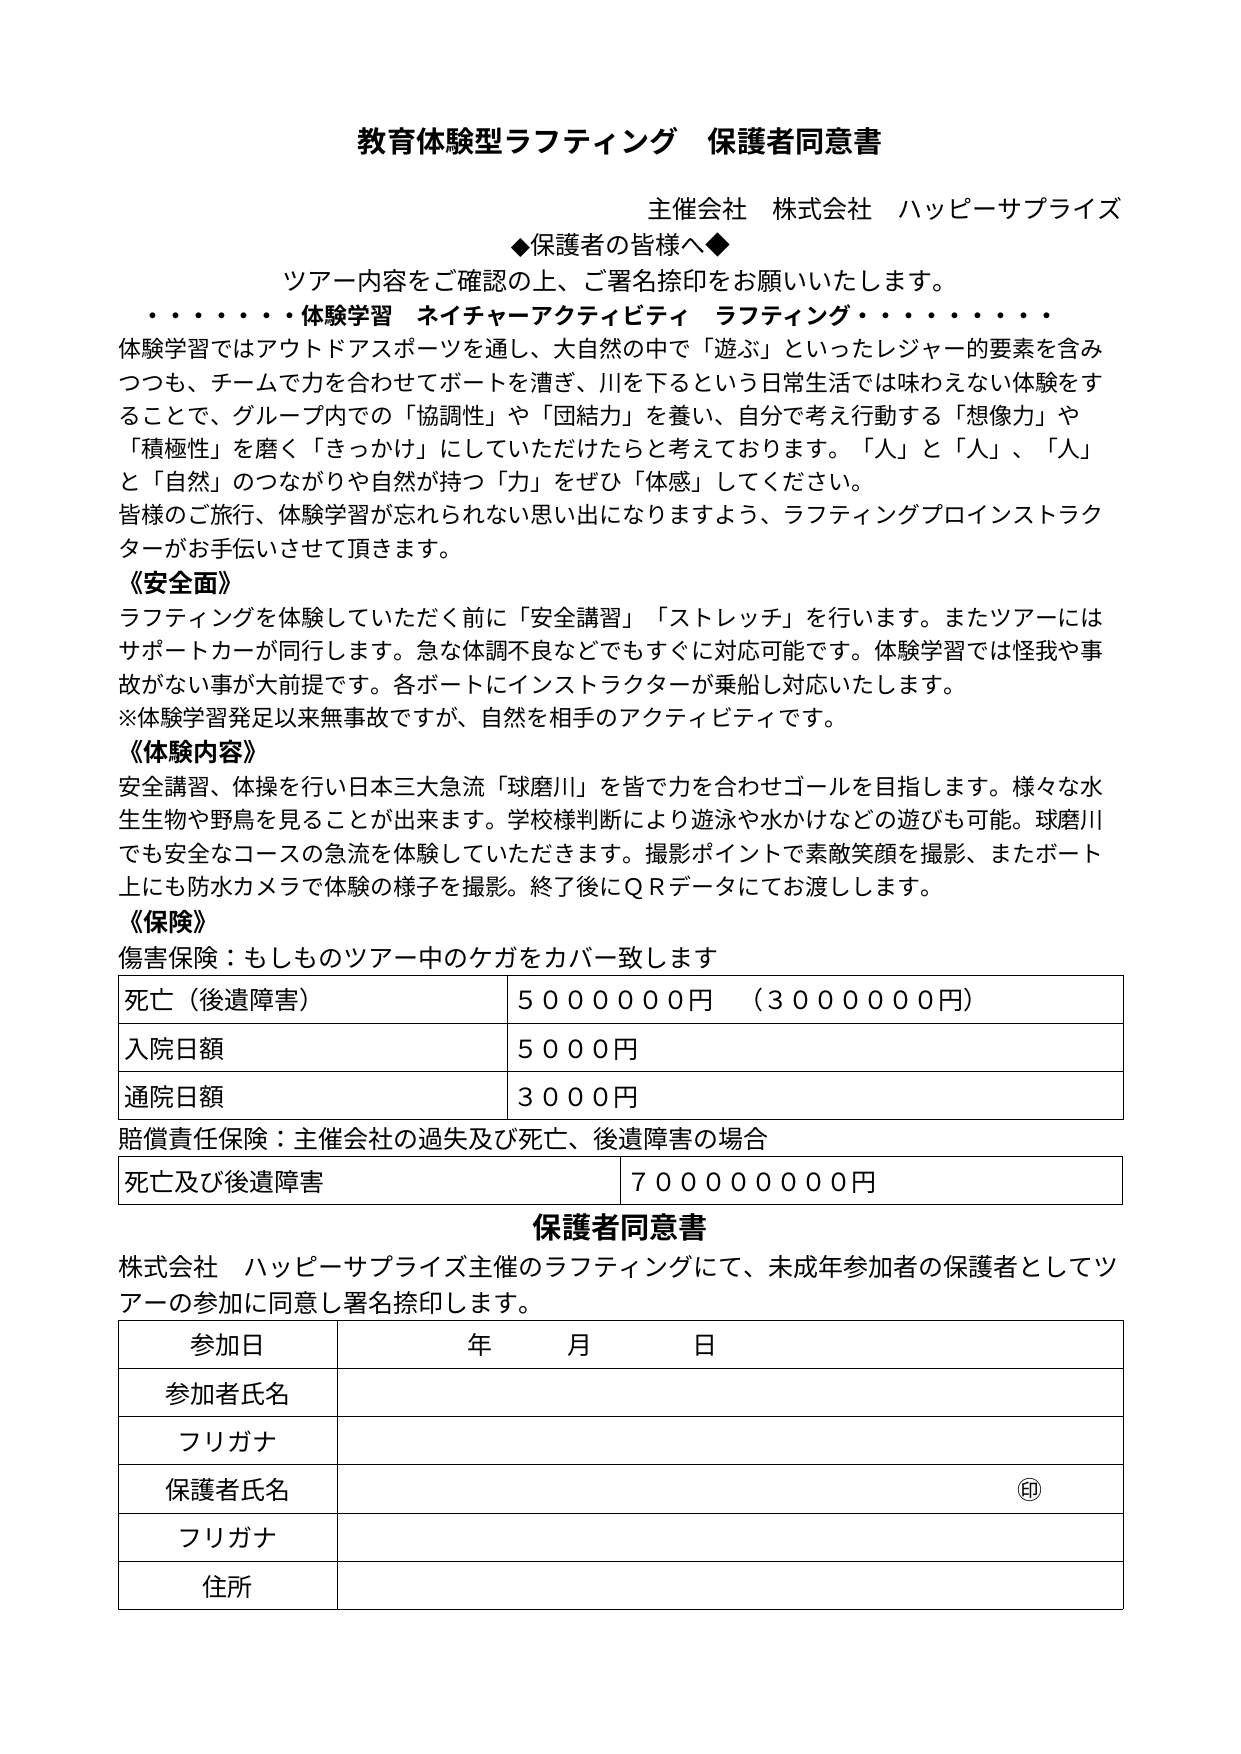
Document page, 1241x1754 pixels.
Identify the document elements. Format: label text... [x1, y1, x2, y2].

text 《安全面》 [118, 564, 1122, 600]
table_header ７００００００００円 [621, 1157, 1122, 1204]
text ・・・・・・・体験学習 ネイチャーアクティビティ ラフティング・・・・・・・・・ [118, 298, 1122, 331]
table_cell ５０００円 [508, 1024, 1123, 1071]
table_cell 参加者氏名 [119, 1369, 337, 1416]
text 《体験内容》 [118, 733, 1122, 769]
text 主催会社 株式会社 ハッピーサプライズ [118, 189, 1122, 225]
table_cell 入院日額 [119, 1024, 507, 1071]
text 教育体験型ラフティング 保護者同意書 [118, 118, 1122, 160]
table_cell 住所 [119, 1562, 337, 1609]
table_header 年 月 日 [338, 1321, 1123, 1368]
text ◆保護者の皆様へ◆ [118, 225, 1122, 262]
text ツアー内容をご確認の上、ご署名捺印をお願いいたします。 [118, 262, 1122, 298]
text ラフティングを体験していただく前に「安全講習」「ストレッチ」を行います。またツアーにはサポートカーが同行します。急な体調不良などでもすぐに対応可能です。体験学習では怪我や事故がない事が大前提です。各ボートにインストラクターが乗船し対応いたします。 [118, 600, 1122, 700]
table_header ５００００００円 （３００００００円） [508, 976, 1123, 1023]
table_cell フリガナ [119, 1514, 337, 1561]
table_cell 通院日額 [119, 1072, 507, 1119]
table_header 死亡及び後遺障害 [119, 1157, 620, 1204]
table_header 死亡（後遺障害） [119, 976, 507, 1023]
text 皆様のご旅行、体験学習が忘れられない思い出になりますよう、ラフティングプロインストラクターがお手伝いさせて頂きます。 [118, 497, 1122, 564]
text 保護者同意書 [118, 1205, 1122, 1247]
table_cell ３０００円 [508, 1072, 1123, 1119]
text 傷害保険：もしものツアー中のケガをカバー致します [118, 938, 1122, 974]
text 安全講習、体操を行い日本三大急流「球磨川」を皆で力を合わせゴールを目指します。様々な水生生物や野鳥を見ることが出来ます。学校様判断により遊泳や水かけなどの遊びも可能。球磨川でも安全なコースの急流を体験していただきます。撮影ポイントで素敵笑顔を撮影、またボート上にも防水カメラで体験の様子を撮影。終了後にＱＲデータにてお渡しします。 [118, 769, 1122, 902]
table_header 参加日 [119, 1321, 337, 1368]
table_cell [338, 1369, 1123, 1416]
table_cell 保護者氏名 [119, 1465, 337, 1512]
table_cell ㊞ [338, 1465, 1123, 1512]
table_cell [338, 1562, 1123, 1609]
table_cell [338, 1417, 1123, 1464]
text 体験学習ではアウトドアスポーツを通し、大自然の中で「遊ぶ」といったレジャー的要素を含みつつも、チームで力を合わせてボートを漕ぎ、川を下るという日常生活では味わえない体験をすることで、グループ内での「協調性」や「団結力」を養い、自分で考え行動する「想像力」や「積極性」を磨く「きっかけ」にしていただけたらと考えております。「人」と「人」、「人」と「自然」のつながりや自然が持つ「力」をぜひ「体感」してください。 [118, 331, 1122, 497]
text 賠償責任保険：主催会社の過失及び死亡、後遺障害の場合 [118, 1120, 1122, 1156]
text 株式会社 ハッピーサプライズ主催のラフティングにて、未成年参加者の保護者としてツアーの参加に同意し署名捺印します。 [118, 1247, 1122, 1319]
text ※体験学習発足以来無事故ですが、自然を相手のアクティビティです。 [118, 700, 1122, 733]
text 《保険》 [118, 902, 1122, 938]
table_cell [338, 1514, 1123, 1561]
table_cell フリガナ [119, 1417, 337, 1464]
